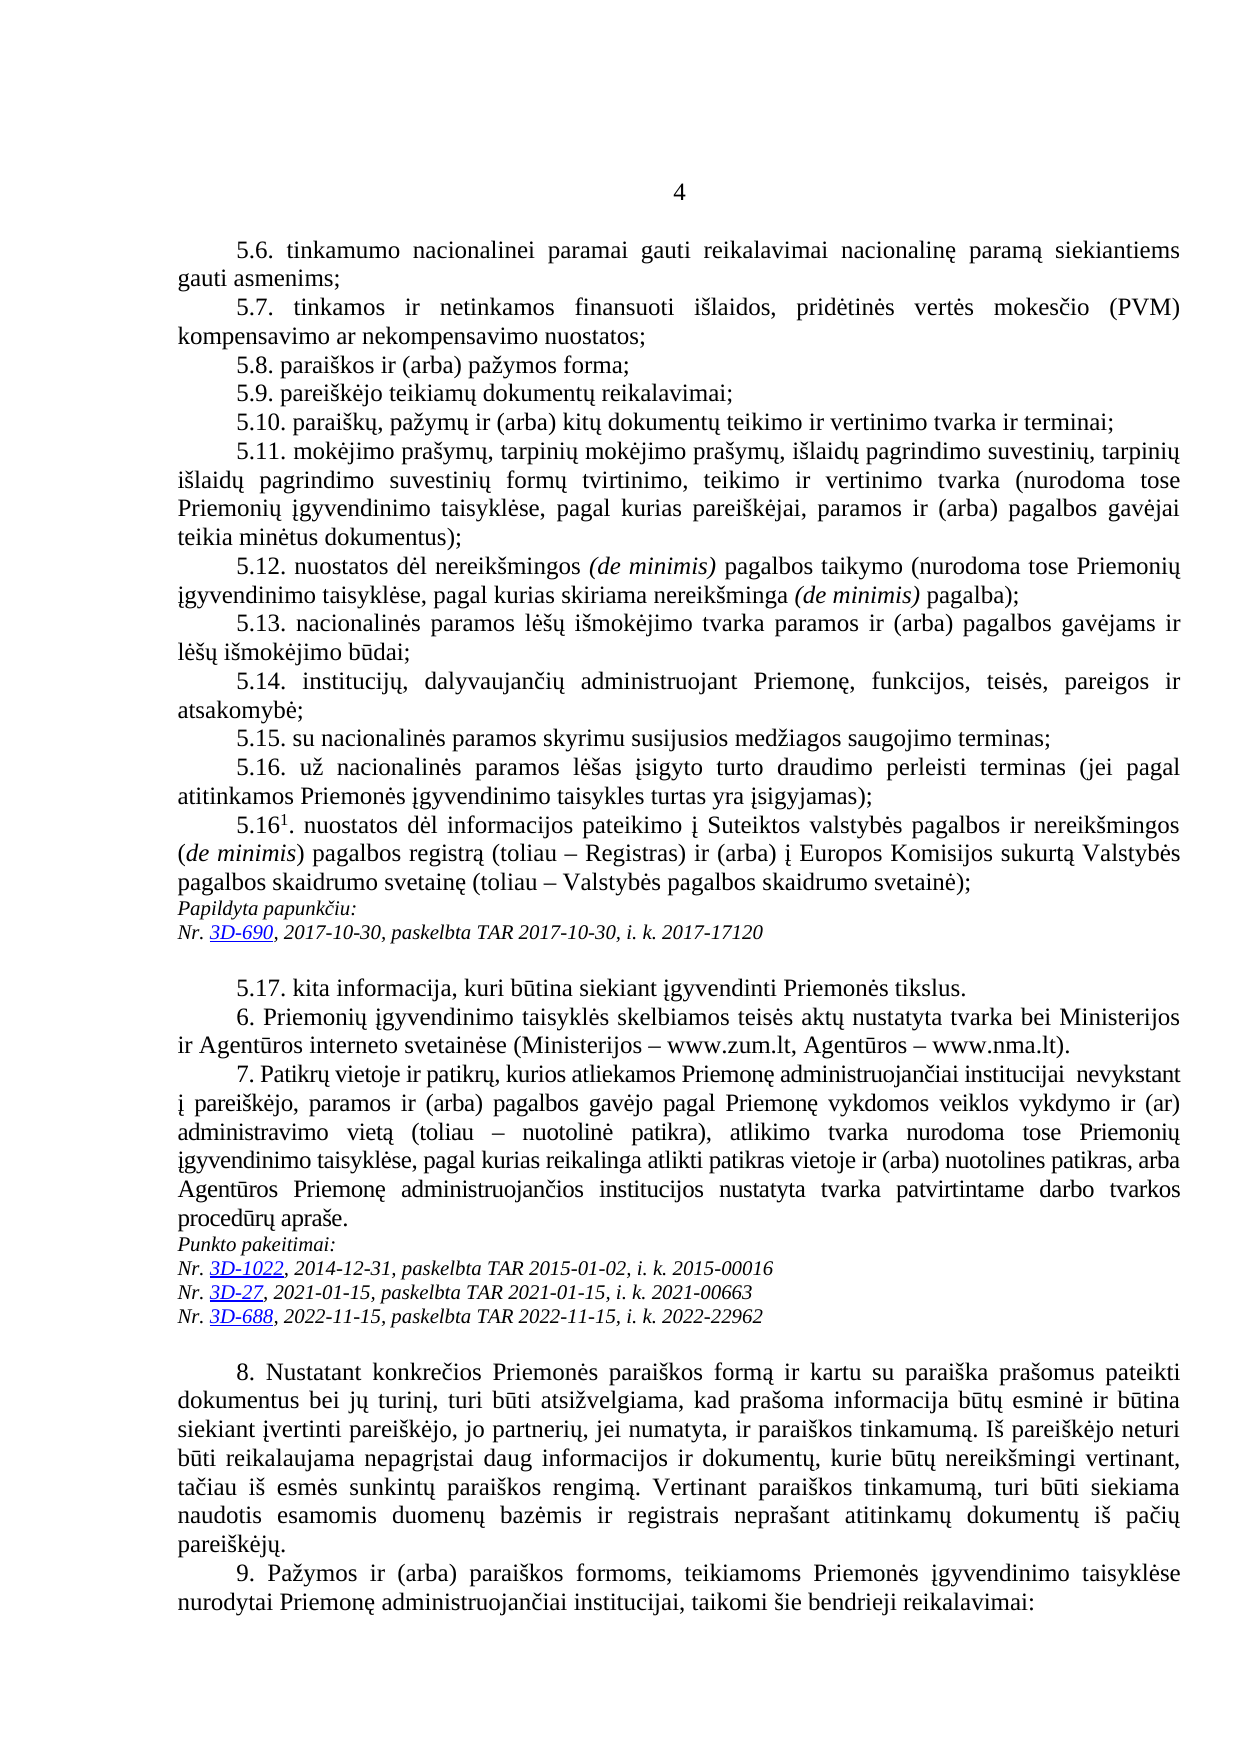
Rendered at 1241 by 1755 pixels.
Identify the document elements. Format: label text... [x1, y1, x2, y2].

text Papildyta papunkčiu: [177, 896, 1181, 920]
text 5.15. su nacionalinės paramos skyrimu susijusios medžiagos saugojimo terminas; [177, 723, 1181, 752]
text Nr. 3D-688, 2022-11-15, paskelbta TAR 2022-11-15, i. k. 2022-22962 [177, 1304, 1181, 1328]
text 5.16. už nacionalinės paramos lėšas įsigyto turto draudimo perleisti terminas (jei pagal atitinkamos Priemonės įgyvendinimo taisykles turtas yra įsigyjamas); [177, 752, 1181, 810]
text 5.13. nacionalinės paramos lėšų išmokėjimo tvarka paramos ir (arba) pagalbos gavėjams ir lėšų išmokėjimo būdai; [177, 608, 1181, 666]
text 5.17. kita informacija, kuri būtina siekiant įgyvendinti Priemonės tikslus. [177, 973, 1181, 1002]
text Punkto pakeitimai: [177, 1232, 1181, 1256]
text 5.9. pareiškėjo teikiamų dokumentų reikalavimai; [177, 378, 1181, 407]
text 5.6. tinkamumo nacionalinei paramai gauti reikalavimai nacionalinę paramą siekiantiems gauti asmenims; [177, 235, 1181, 292]
text 9. Pažymos ir (arba) paraiškos formoms, teikiamoms Priemonės įgyvendinimo taisyklėse nurodytai Priemonę administruojančiai institucijai, taikomi šie bendrieji reikalavimai: [177, 1558, 1181, 1615]
text Nr. 3D-690, 2017-10-30, paskelbta TAR 2017-10-30, i. k. 2017-17120 [177, 920, 1181, 944]
text 5.11. mokėjimo prašymų, tarpinių mokėjimo prašymų, išlaidų pagrindimo suvestinių, tarpinių išlaidų pagrindimo suvestinių formų tvirtinimo, teikimo ir vertinimo tvarka (nurodoma tose Priemonių įgyvendinimo taisyklėse, pagal kurias pareiškėjai, paramos ir (arba) pagalbos gavėjai teikia minėtus dokumentus); [177, 436, 1181, 551]
text 5.14. institucijų, dalyvaujančių administruojant Priemonę, funkcijos, teisės, pareigos ir atsakomybė; [177, 666, 1181, 723]
text 5.10. paraiškų, pažymų ir (arba) kitų dokumentų teikimo ir vertinimo tvarka ir terminai; [177, 407, 1181, 436]
text Nr. 3D-1022, 2014-12-31, paskelbta TAR 2015-01-02, i. k. 2015-00016 [177, 1256, 1181, 1280]
text 5.8. paraiškos ir (arba) pažymos forma; [177, 350, 1181, 378]
text 5.7. tinkamos ir netinkamos finansuoti išlaidos, pridėtinės vertės mokesčio (PVM) kompensavimo ar nekompensavimo nuostatos; [177, 292, 1181, 350]
text Nr. 3D-27, 2021-01-15, paskelbta TAR 2021-01-15, i. k. 2021-00663 [177, 1280, 1181, 1304]
text 5.12. nuostatos dėl nereikšmingos (de minimis) pagalbos taikymo (nurodoma tose Priemonių įgyvendinimo taisyklėse, pagal kurias skiriama nereikšminga (de minimis) pagalba); [177, 551, 1181, 608]
text 5.161. nuostatos dėl informacijos pateikimo į Suteiktos valstybės pagalbos ir nereikšmingos (de minimis) pagalbos registrą (toliau – Registras) ir (arba) į Europos Komisijos sukurtą Valstybės pagalbos skaidrumo svetainę (toliau – Valstybės pagalbos skaidrumo svetainė); [177, 810, 1181, 896]
text 8. Nustatant konkrečios Priemonės paraiškos formą ir kartu su paraiška prašomus pateikti dokumentus bei jų turinį, turi būti atsižvelgiama, kad prašoma informacija būtų esminė ir būtina siekiant įvertinti pareiškėjo, jo partnerių, jei numatyta, ir paraiškos tinkamumą. Iš pareiškėjo neturi būti reikalaujama nepagrįstai daug informacijos ir dokumentų, kurie būtų nereikšmingi vertinant, tačiau iš esmės sunkintų paraiškos rengimą. Vertinant paraiškos tinkamumą, turi būti siekiama naudotis esamomis duomenų bazėmis ir registrais neprašant atitinkamų dokumentų iš pačių pareiškėjų. [177, 1357, 1181, 1558]
text 6. Priemonių įgyvendinimo taisyklės skelbiamos teisės aktų nustatyta tvarka bei Ministerijos ir Agentūros interneto svetainėse (Ministerijos – www.zum.lt, Agentūros – www.nma.lt). [177, 1002, 1181, 1059]
text 7. Patikrų vietoje ir patikrų, kurios atliekamos Priemonę administruojančiai institucijai nevykstant į pareiškėjo, paramos ir (arba) pagalbos gavėjo pagal Priemonę vykdomos veiklos vykdymo ir (ar) administravimo vietą (toliau – nuotolinė patikra), atlikimo tvarka nurodoma tose Priemonių įgyvendinimo taisyklėse, pagal kurias reikalinga atlikti patikras vietoje ir (arba) nuotolines patikras, arba Agentūros Priemonę administruojančios institucijos nustatyta tvarka patvirtintame darbo tvarkos procedūrų apraše. [177, 1059, 1181, 1232]
